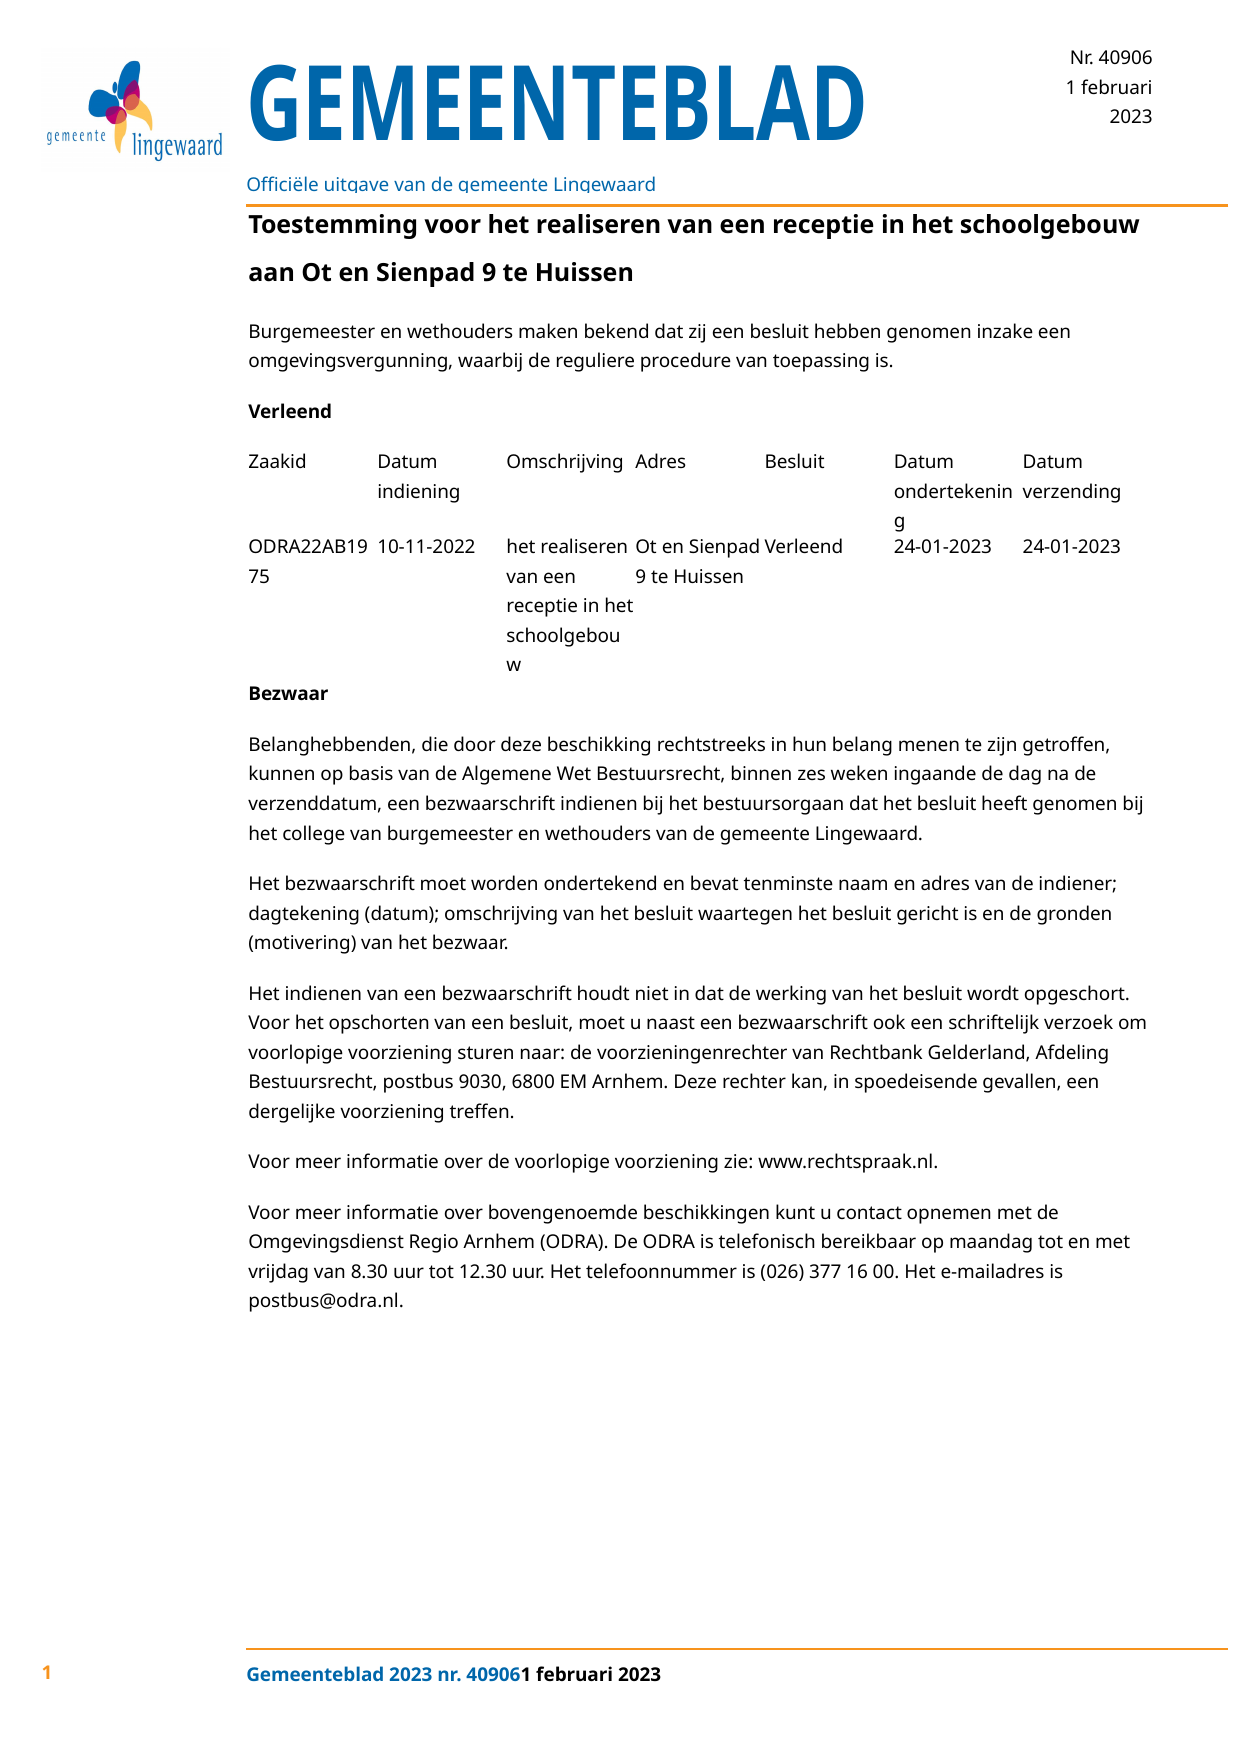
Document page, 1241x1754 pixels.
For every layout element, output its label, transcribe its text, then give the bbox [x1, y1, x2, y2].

table_header Zaakid [248, 449, 377, 533]
picture [41, 47, 231, 172]
table_cell 24-01-2023 [894, 533, 1022, 677]
text Voor meer informatie over de voorlopige voorziening zie: www.rechtspraak.nl. [248, 1148, 1152, 1174]
text Voor meer informatie over bovengenoemde beschikkingen kunt u contact opnemen met de Omgevingsdienst Regio Arnhem (ODRA). De ODRA is telefonisch bereikbaar op maandag tot en met vrijdag van 8.30 uur tot 12.30 uur. Het telefoonnummer is (026) 377 16 00. Het e-mailadres is postbus@odra.nl. [248, 1199, 1152, 1313]
text Bezwaar [248, 681, 1152, 706]
text Verleend [248, 398, 1152, 424]
table_header Besluit [764, 449, 893, 533]
table_cell Ot en Sienpad 9 te Huissen [635, 533, 764, 677]
table_header Datum verzending [1023, 449, 1152, 533]
text Toestemming voor het realiseren van een receptie in het schoolgebouw aan Ot en Sienpad 9 te Huissen [248, 207, 1152, 288]
text Burgemeester en wethouders maken bekend dat zij een besluit hebben genomen inzake een omgevingsvergunning, waarbij de reguliere procedure van toepassing is. [248, 318, 1152, 373]
table_header Datum indiening [377, 449, 506, 533]
table_cell het realiseren van een receptie in het schoolgebouw [506, 533, 635, 677]
text Belanghebbenden, die door deze beschikking rechtstreeks in hun belang menen te zijn getroffen, kunnen op basis van de Algemene Wet Bestuursrecht, binnen zes weken ingaande de dag na de verzenddatum, een bezwaarschrift indienen bij het bestuursorgaan dat het besluit heeft genomen bij het college van burgemeester en wethouders van de gemeente Lingewaard. [248, 731, 1152, 846]
text Het indienen van een bezwaarschrift houdt niet in dat de werking van het besluit wordt opgeschort. Voor het opschorten van een besluit, moet u naast een bezwaarschrift ook een schriftelijk verzoek om voorlopige voorziening sturen naar: de voorzieningenrechter van Rechtbank Gelderland, Afdeling Bestuursrecht, postbus 9030, 6800 EM Arnhem. Deze rechter kan, in spoedeisende gevallen, een dergelijke voorziening treffen. [248, 980, 1152, 1124]
text Het bezwaarschrift moet worden ondertekend en bevat tenminste naam en adres van de indiener; dagtekening (datum); omschrijving van het besluit waartegen het besluit gericht is en de gronden (motivering) van het bezwaar. [248, 870, 1152, 955]
table_cell 24-01-2023 [1023, 533, 1152, 677]
table_header Datum ondertekening [894, 449, 1022, 533]
table_cell ODRA22AB1975 [248, 533, 377, 677]
table_cell Verleend [764, 533, 893, 677]
table_cell 10-11-2022 [377, 533, 506, 677]
table_header Omschrijving [506, 449, 635, 533]
table_header Adres [635, 449, 764, 533]
